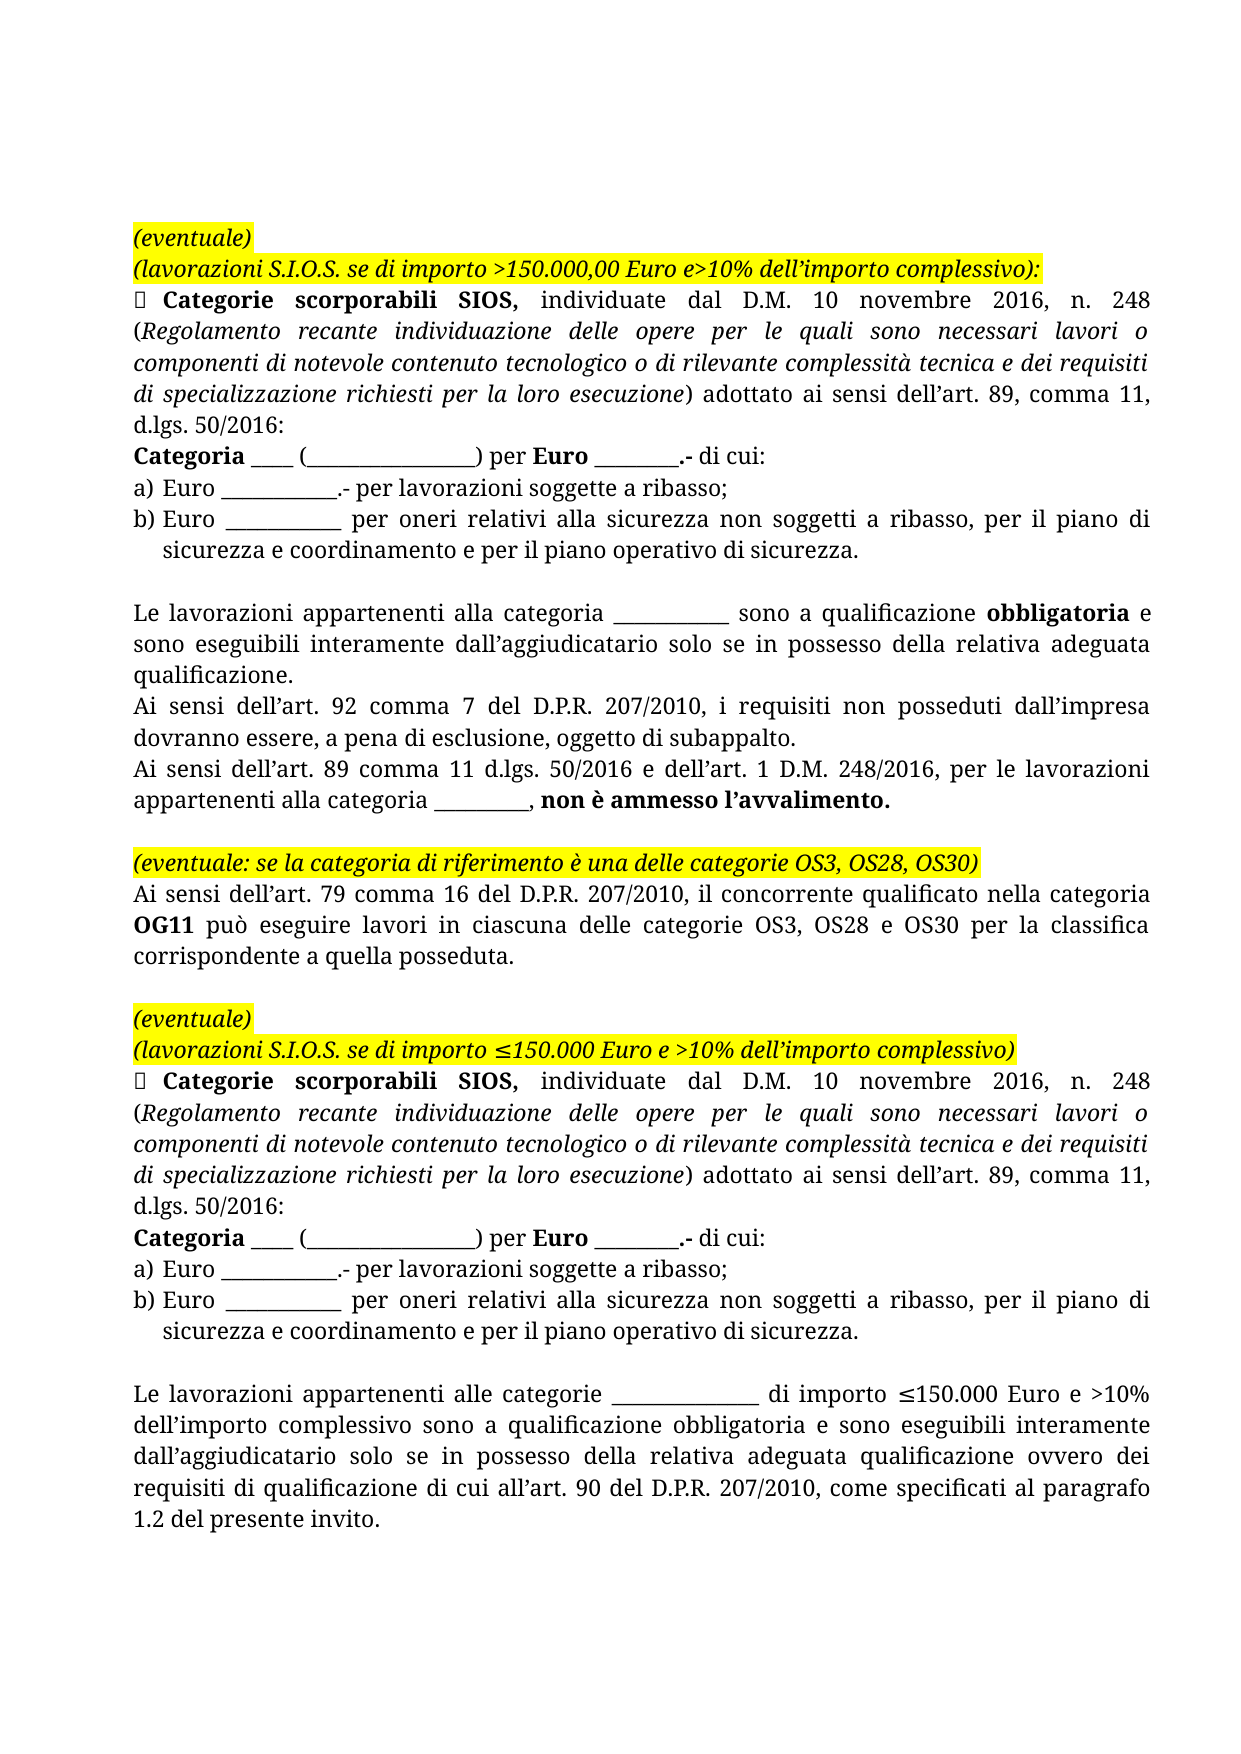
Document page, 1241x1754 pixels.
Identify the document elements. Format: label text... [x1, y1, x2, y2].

text b) Euro ___________ per oneri relativi alla sicurezza non soggetti a ribasso, per il piano di sicurezza e coordinamento e per il piano operativo di sicurezza. [133, 1284, 1152, 1347]
text (eventuale) [133, 1003, 1152, 1034]
text (eventuale: se la categoria di riferimento è una delle categorie OS3, OS28, OS30) [133, 847, 1152, 878]
text a) Euro ___________.- per lavorazioni soggette a ribasso; [133, 472, 1152, 503]
text (eventuale) [133, 222, 1152, 253]
text Categoria ____ (________________) per Euro ________.- di cui: [89, 440, 1152, 472]
text Ai sensi dell’art. 89 comma 11 d.lgs. 50/2016 e dell’art. 1 D.M. 248/2016, per le lavorazioni appartenenti alla categoria _________, non è ammesso l’avvalimento. [133, 753, 1152, 815]
text (lavorazioni S.I.O.S. se di importo ≤150.000 Euro e >10% dell’importo complessivo) [133, 1034, 1152, 1065]
text b) Euro ___________ per oneri relativi alla sicurezza non soggetti a ribasso, per il piano di sicurezza e coordinamento e per il piano operativo di sicurezza. [133, 503, 1152, 565]
text Le lavorazioni appartenenti alla categoria ___________ sono a qualificazione obbligatoria e sono eseguibili interamente dall’aggiudicatario solo se in possesso della relativa adeguata qualificazione. [133, 597, 1152, 690]
text Categoria ____ (________________) per Euro ________.- di cui: [89, 1222, 1152, 1253]
text  Categorie scorporabili SIOS, individuate dal D.M. 10 novembre 2016, n. 248 (Regolamento recante individuazione delle opere per le quali sono necessari lavori o componenti di notevole contenuto tecnologico o di rilevante complessità tecnica e dei requisiti di specializzazione richiesti per la loro esecuzione) adottato ai sensi dell’art. 89, comma 11, d.lgs. 50/2016: [133, 284, 1152, 440]
text (lavorazioni S.I.O.S. se di importo >150.000,00 Euro e>10% dell’importo complessivo): [133, 253, 1152, 284]
text  Categorie scorporabili SIOS, individuate dal D.M. 10 novembre 2016, n. 248 (Regolamento recante individuazione delle opere per le quali sono necessari lavori o componenti di notevole contenuto tecnologico o di rilevante complessità tecnica e dei requisiti di specializzazione richiesti per la loro esecuzione) adottato ai sensi dell’art. 89, comma 11, d.lgs. 50/2016: [133, 1065, 1152, 1222]
text Ai sensi dell’art. 92 comma 7 del D.P.R. 207/2010, i requisiti non posseduti dall’impresa dovranno essere, a pena di esclusione, oggetto di subappalto. [133, 690, 1152, 753]
text Ai sensi dell’art. 79 comma 16 del D.P.R. 207/2010, il concorrente qualificato nella categoria OG11 può eseguire lavori in ciascuna delle categorie OS3, OS28 e OS30 per la classifica corrispondente a quella posseduta. [133, 878, 1152, 972]
text Le lavorazioni appartenenti alle categorie ______________ di importo ≤150.000 Euro e >10% dell’importo complessivo sono a qualificazione obbligatoria e sono eseguibili interamente dall’aggiudicatario solo se in possesso della relativa adeguata qualificazione ovvero dei requisiti di qualificazione di cui all’art. 90 del D.P.R. 207/2010, come specificati al paragrafo 1.2 del presente invito. [133, 1378, 1152, 1534]
text a) Euro ___________.- per lavorazioni soggette a ribasso; [133, 1253, 1152, 1284]
